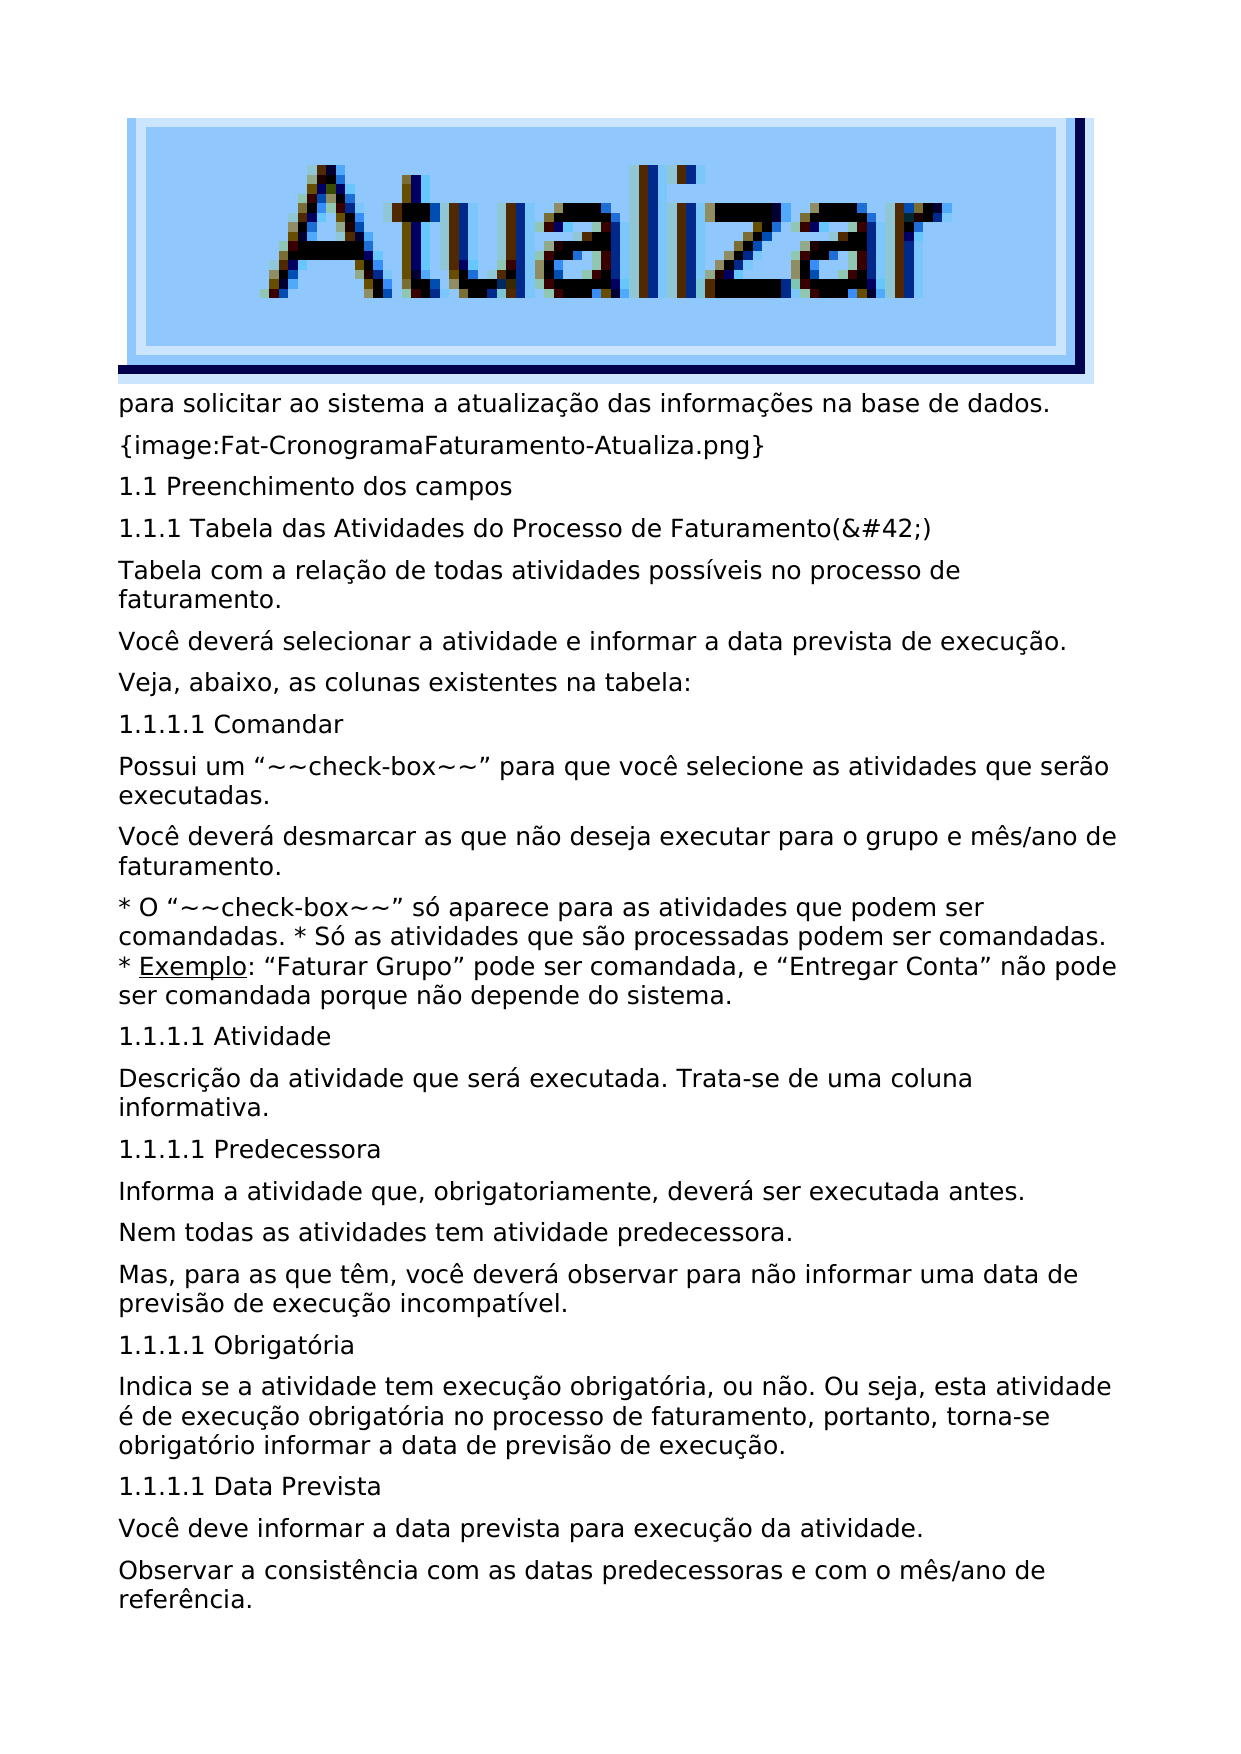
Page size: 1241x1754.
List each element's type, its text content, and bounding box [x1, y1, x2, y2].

text Mas, para as que têm, você deverá observar para não informar uma data de previsão de execução incompatível. [118, 1260, 1122, 1318]
text Você deverá desmarcar as que não deseja executar para o grupo e mês/ano de faturamento. [118, 822, 1122, 881]
text 1.1.1.1 Data Prevista [118, 1472, 1122, 1502]
text 1.1 Preenchimento dos campos [118, 472, 1122, 502]
text 1.1.1.1 Obrigatória [118, 1331, 1122, 1360]
text 1.1.1.1 Atividade [118, 1022, 1122, 1052]
text Descrição da atividade que será executada. Trata-se de uma coluna informativa. [118, 1064, 1122, 1122]
text 1.1.1 Tabela das Atividades do Processo de Faturamento(&#42;) [118, 514, 1122, 543]
text Veja, abaixo, as colunas existentes na tabela: [118, 668, 1122, 697]
text Tabela com a relação de todas atividades possíveis no processo de faturamento. [118, 556, 1122, 614]
picture [118, 118, 1123, 384]
text para solicitar ao sistema a atualização das informações na base de dados. [118, 384, 1122, 418]
text Possui um “~~check-box~~” para que você selecione as atividades que serão executadas. [118, 752, 1122, 810]
text 1.1.1.1 Comandar [118, 710, 1122, 739]
text Observar a consistência com as datas predecessoras e com o mês/ano de referência. [118, 1556, 1122, 1614]
text Você deve informar a data prevista para execução da atividade. [118, 1514, 1122, 1543]
text Nem todas as atividades tem atividade predecessora. [118, 1218, 1122, 1247]
text Informa a atividade que, obrigatoriamente, deverá ser executada antes. [118, 1177, 1122, 1206]
text 1.1.1.1 Predecessora [118, 1135, 1122, 1164]
text {image:Fat-CronogramaFaturamento-Atualiza.png} [118, 431, 1122, 460]
text Indica se a atividade tem execução obrigatória, ou não. Ou seja, esta atividade é de execução obrigatória no processo de faturamento, portanto, torna-se obrigatório informar a data de previsão de execução. [118, 1372, 1122, 1460]
text * O “~~check-box~~” só aparece para as atividades que podem ser comandadas. * Só as atividades que são processadas podem ser comandadas. * Exemplo: “Faturar Grupo” pode ser comandada, e “Entregar Conta” não pode ser comandada porque não depende do sistema. [118, 893, 1122, 1010]
text Você deverá selecionar a atividade e informar a data prevista de execução. [118, 627, 1122, 656]
